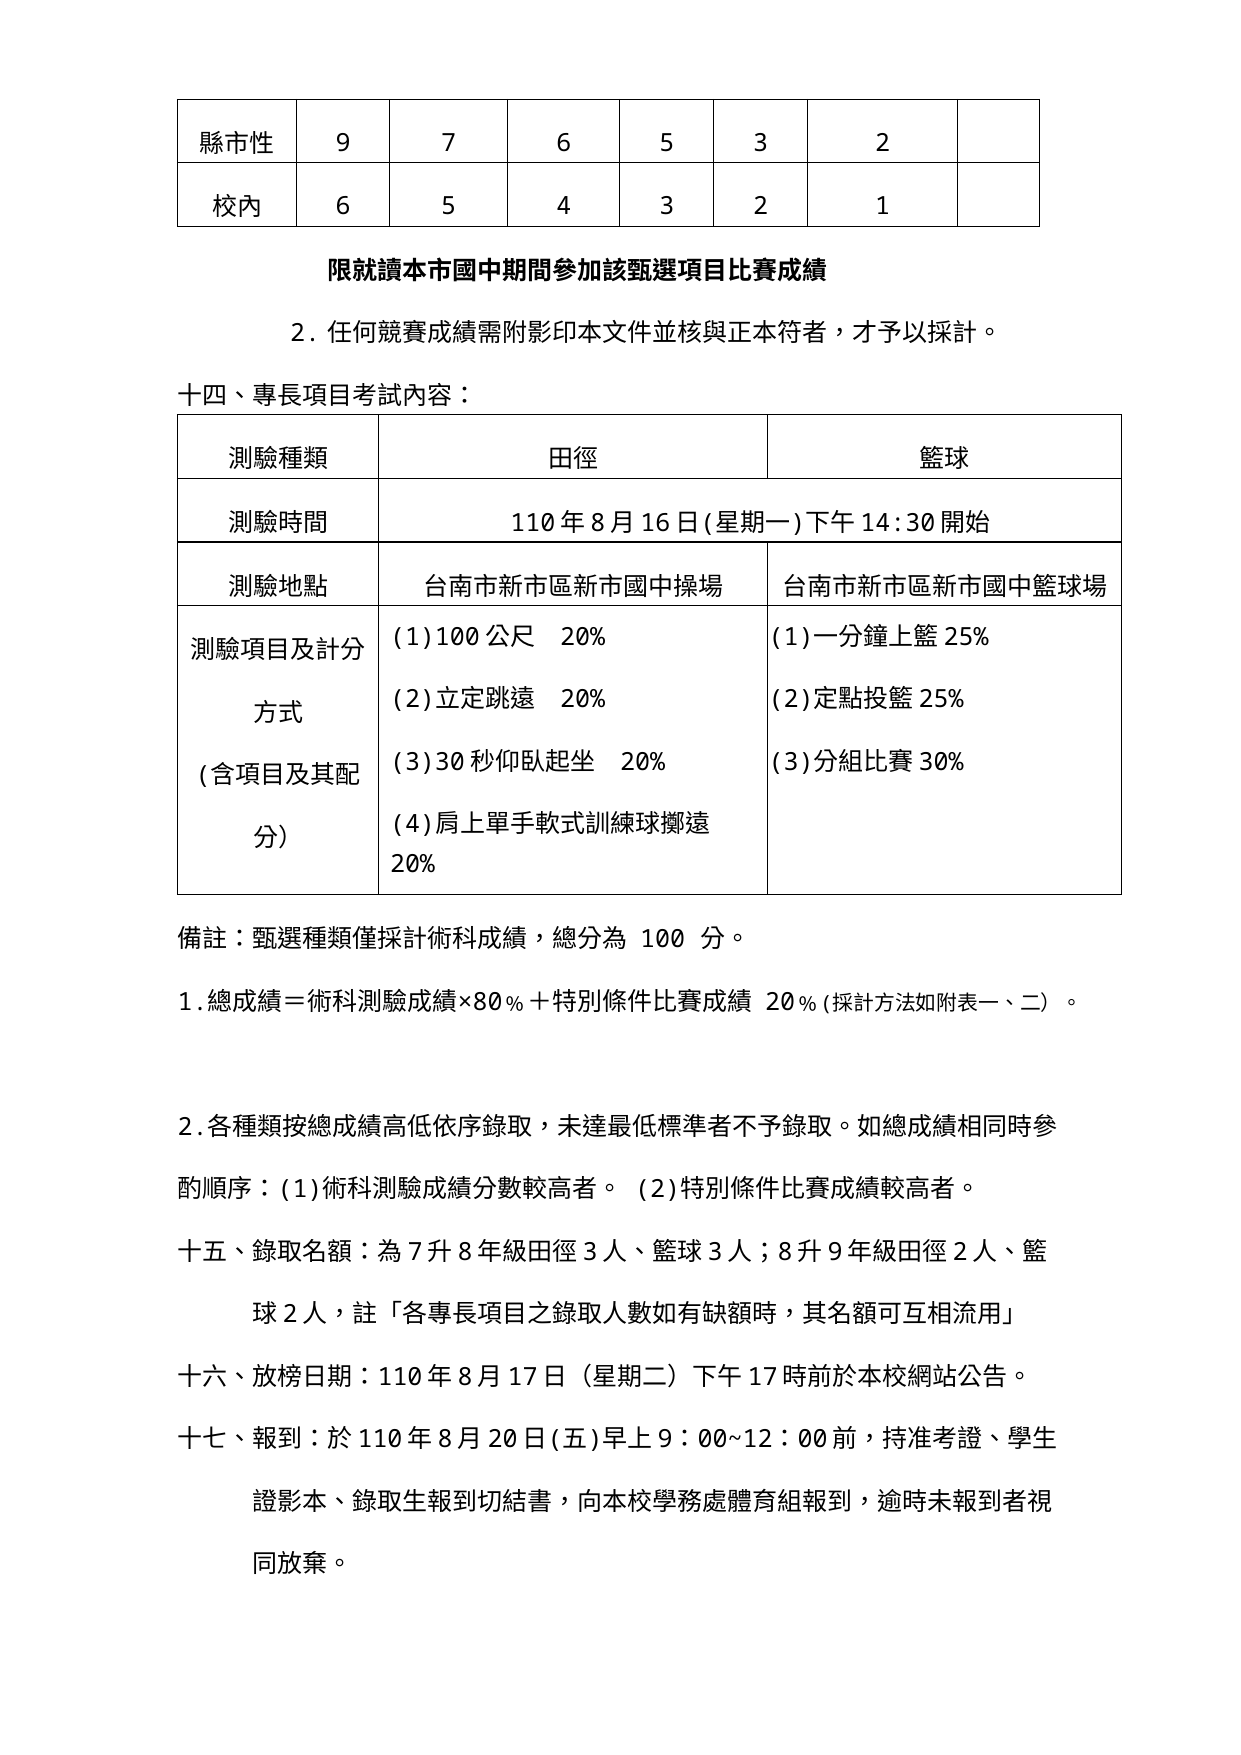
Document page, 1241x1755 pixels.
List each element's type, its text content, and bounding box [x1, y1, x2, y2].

list 任何競賽成績需附影印本文件並核與正本符者，才予以採計。 [290, 289, 1063, 352]
table_cell (1)100公尺 20% (2)立定跳遠 20% (3)30秒仰臥起坐 20% (4)肩上單手軟式訓練球擲遠20% [379, 606, 767, 894]
text 十六、放榜日期：110年8月17日（星期二）下午17時前於本校網站公告。 [177, 1332, 1063, 1395]
table_cell (1)一分鐘上籃25% (2)定點投籃25% (3)分組比賽30% [768, 606, 1121, 894]
table_cell 測驗地點 [178, 543, 378, 605]
table_cell 3 [620, 163, 713, 226]
table_cell 6 [297, 163, 389, 226]
table_cell 5 [390, 163, 507, 226]
table_cell 台南市新市區新市國中操場 [379, 543, 767, 605]
table_cell 5 [620, 100, 713, 162]
table_cell 縣市性 [178, 100, 296, 162]
table_cell 校內 [178, 163, 296, 226]
table_header 籃球 [768, 415, 1121, 478]
table_cell 1 [808, 163, 957, 226]
table_cell 2 [808, 100, 957, 162]
table_cell 3 [714, 100, 807, 162]
table_cell 2 [714, 163, 807, 226]
table_cell 7 [390, 100, 507, 162]
table_cell 測驗項目及計分方式 (含項目及其配分） [178, 606, 378, 894]
text 十四、專長項目考試內容： [177, 352, 1063, 414]
text 十七、報到：於110年8月20日(五)早上9：00~12：00前，持准考證、學生證影本、錄取生報到切結書，向本校學務處體育組報到，逾時未報到者視同放棄。 [177, 1395, 1063, 1582]
text 2.各種類按總成績高低依序錄取，未達最低標準者不予錄取。如總成績相同時參酌順序：(1)術科測驗成績分數較高者。 (2)特別條件比賽成績較高者。 [177, 1082, 1063, 1207]
table_cell 4 [508, 163, 619, 226]
table_header 測驗種類 [178, 415, 378, 478]
table_cell 110年8月16日(星期一)下午14:30開始 [379, 479, 1121, 541]
table_cell [958, 100, 1039, 162]
table_cell [958, 163, 1039, 226]
text 備註：甄選種類僅採計術科成績，總分為 100 分。 [177, 895, 1063, 957]
text 十五、錄取名額：為7升8年級田徑3人、籃球3人；8升9年級田徑2人、籃球2人，註「各專長項目之錄取人數如有缺額時，其名額可互相流用」 [177, 1207, 1063, 1332]
table_cell 9 [297, 100, 389, 162]
table_cell 台南市新市區新市國中籃球場 [768, 543, 1121, 605]
table_header 田徑 [379, 415, 767, 478]
table_cell 6 [508, 100, 619, 162]
text 限就讀本市國中期間參加該甄選項目比賽成績 [327, 227, 1063, 289]
text 1.總成績＝術科測驗成績×80﹪＋特別條件比賽成績 20﹪(採計方法如附表一、二）。 [177, 957, 1063, 1082]
table_cell 測驗時間 [178, 479, 378, 541]
